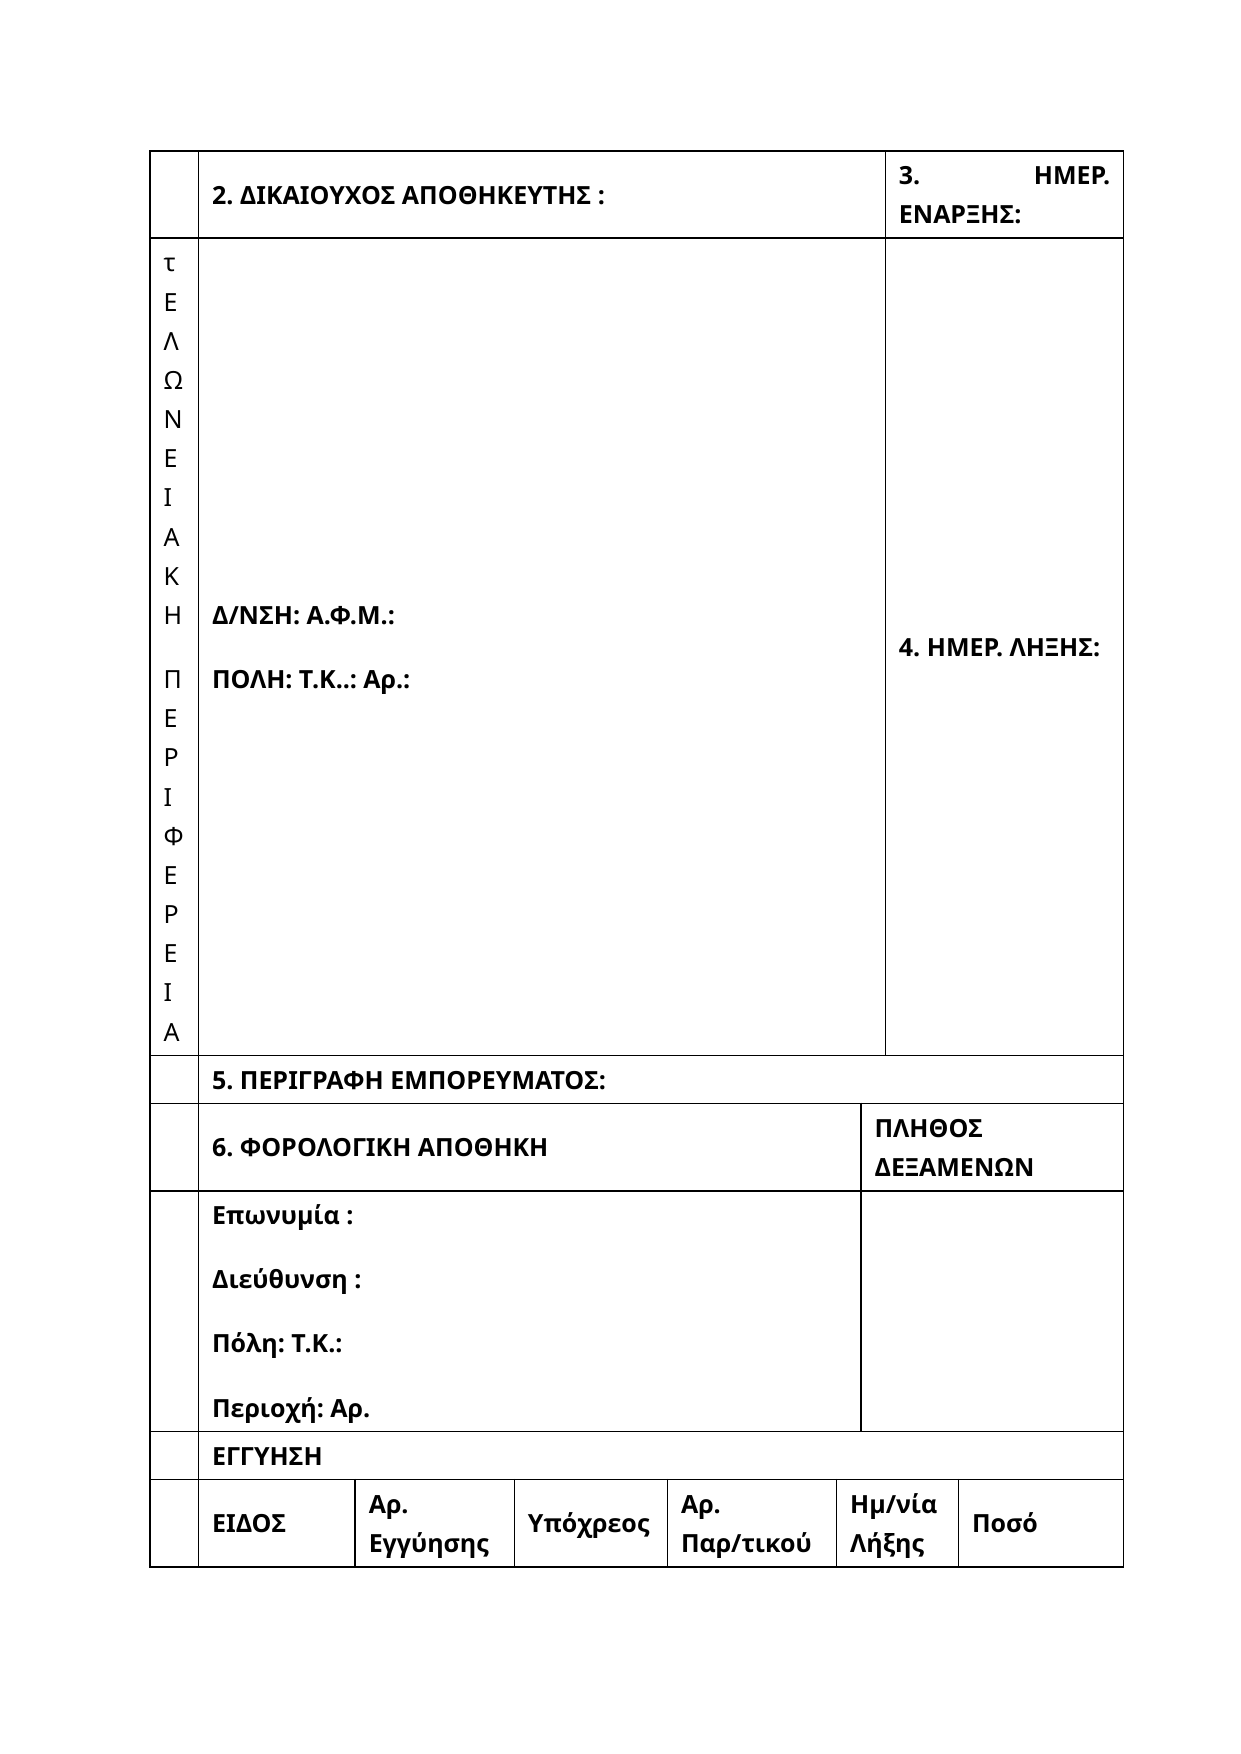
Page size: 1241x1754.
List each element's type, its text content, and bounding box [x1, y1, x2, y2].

table_cell 5. ΠΕΡΙΓΡΑΦΗ ΕΜΠΟΡΕΥΜΑΤΟΣ: [199, 1056, 1123, 1103]
table_cell 3. ΗΜΕΡ. ΕΝΑΡΞΗΣ: [886, 152, 1123, 237]
table_cell 2. ΔΙΚΑΙΟΥΧΟΣ ΑΠΟΘΗΚΕΥΤΗΣ : [199, 152, 885, 237]
table_cell [151, 1056, 198, 1103]
table_cell τ Ε Λ Ω Ν Ε I A Κ Η Π Ε Ρ I Φ Ε Ρ Ε I A [151, 239, 198, 1054]
table_cell Αρ. Εγγύησης [356, 1480, 514, 1566]
table_cell ΠΛΗΘΟΣ ΔΕΞΑΜΕΝΩΝ [862, 1104, 1123, 1190]
table_cell 6. ΦΟΡΟΛΟΓΙΚΗ ΑΠΟΘΗΚΗ [199, 1104, 860, 1190]
table_cell [151, 1480, 198, 1566]
table_cell Δ/ΝΣΗ: Α.Φ.Μ.: ΠΟΛΗ: Τ.Κ..: Αρ.: [199, 239, 885, 1054]
table_cell ΕΓΓΥΗΣΗ [199, 1432, 1123, 1479]
table_cell Ημ/νία Λήξης [837, 1480, 958, 1566]
table_cell ΕΙΔΟΣ [199, 1480, 354, 1566]
table_cell [151, 1432, 198, 1479]
table_cell Επωνυμία : Διεύθυνση : Πόλη: Τ.Κ.: Περιοχή: Αρ. [199, 1192, 860, 1431]
table_cell Ποσό [959, 1480, 1123, 1566]
table_cell Υπόχρεος [515, 1480, 667, 1566]
table_cell [151, 1192, 198, 1431]
table_cell [151, 1104, 198, 1190]
table_cell [151, 152, 198, 237]
table_cell 4. ΗΜΕΡ. ΛΗΞΗΣ: [886, 239, 1123, 1054]
table_cell [862, 1192, 1123, 1431]
table_cell Αρ. Παρ/τικού [668, 1480, 836, 1566]
